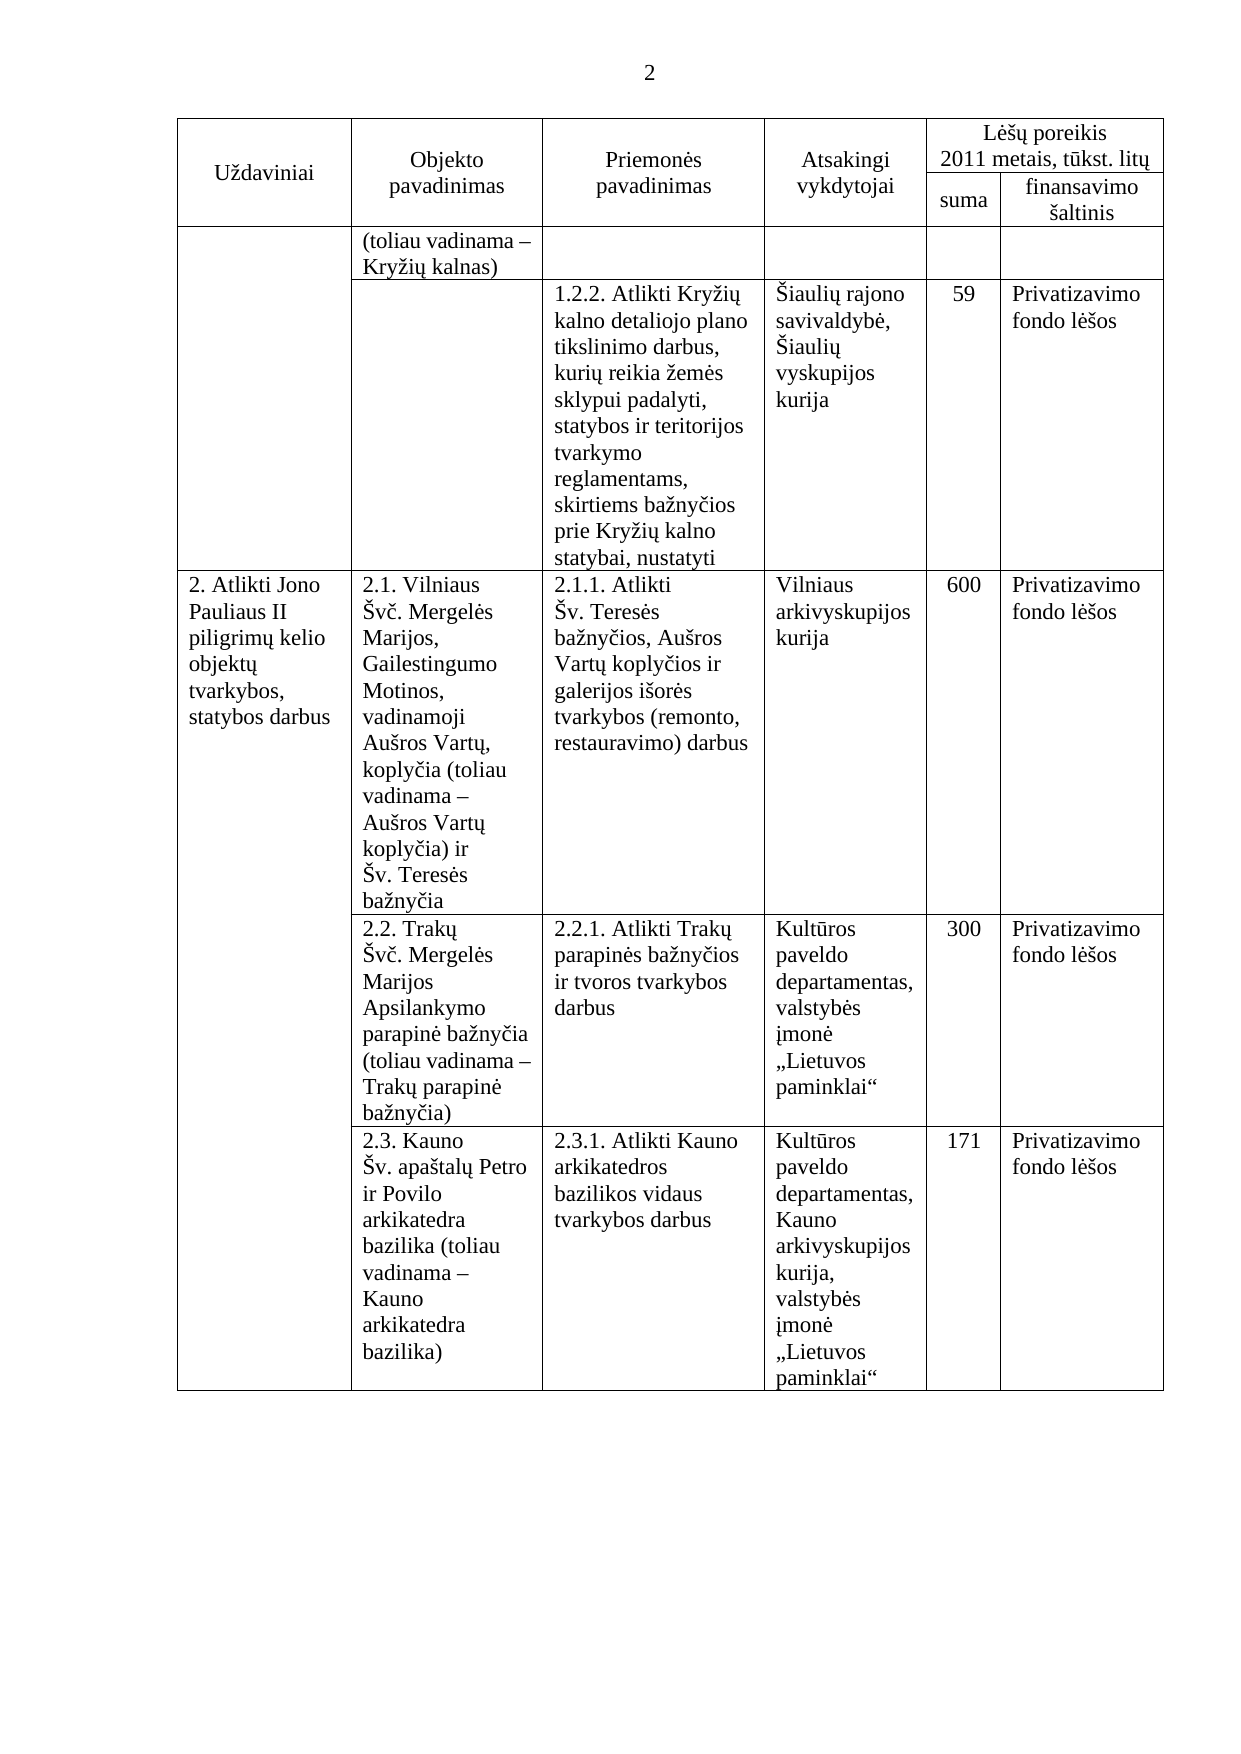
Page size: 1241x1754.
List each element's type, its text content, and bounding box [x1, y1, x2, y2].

table_cell 600 [927, 571, 1000, 914]
table_cell 2.1.1. Atlikti Šv. Teresės bažnyčios, Aušros Vartų koplyčios ir galerijos išorės tvarkybos (remonto, restauravimo) darbus [543, 571, 764, 914]
table_cell Privatizavimo fondo lėšos [1001, 1127, 1163, 1390]
table_cell [352, 280, 542, 570]
table_header Objekto pavadinimas [352, 119, 542, 226]
table_cell [178, 914, 351, 1126]
table_cell Privatizavimo fondo lėšos [1001, 915, 1163, 1126]
table_cell Kultūros paveldo departamentas, Kauno arkivyskupijos kurija, valstybės įmonė „Lietuvos paminklai“ [765, 1127, 926, 1390]
table_cell 59 [927, 280, 1000, 570]
table_cell [178, 279, 351, 570]
table_cell 300 [927, 915, 1000, 1126]
table_header Lėšų poreikis 2011 metais, tūkst. litų [927, 119, 1163, 172]
table_cell 2.1. Vilniaus Švč. Mergelės Marijos, Gailestingumo Motinos, vadinamoji Aušros Vartų, koplyčia (toliau vadinama – Aušros Vartų koplyčia) ir Šv. Teresės bažnyčia [352, 571, 542, 914]
table_cell [927, 227, 1000, 279]
table_cell finansavimo šaltinis [1001, 173, 1163, 226]
table_cell 2.3. Kauno Šv. apaštalų Petro ir Povilo arkikatedra bazilika (toliau vadinama – Kauno arkikatedra bazilika) [352, 1127, 542, 1390]
table_cell (toliau vadinama – Kryžių kalnas) [352, 227, 542, 279]
table_header Uždaviniai [178, 119, 351, 226]
table_cell [543, 227, 764, 279]
table_cell 171 [927, 1127, 1000, 1390]
table_cell [765, 227, 926, 279]
table_cell [1001, 227, 1163, 279]
table_cell Vilniaus arkivyskupijos kurija [765, 571, 926, 914]
table_header Atsakingi vykdytojai [765, 119, 926, 226]
table_cell [178, 1126, 351, 1390]
table_cell Šiaulių rajono savivaldybė, Šiaulių vyskupijos kurija [765, 280, 926, 570]
table_cell 2.3.1. Atlikti Kauno arkikatedros bazilikos vidaus tvarkybos darbus [543, 1127, 764, 1390]
table_cell 1.2.2. Atlikti Kryžių kalno detaliojo plano tikslinimo darbus, kurių reikia žemės sklypui padalyti, statybos ir teritorijos tvarkymo reglamentams, skirtiems bažnyčios prie Kryžių kalno statybai, nustatyti [543, 280, 764, 570]
table_cell Kultūros paveldo departamentas, valstybės įmonė „Lietuvos paminklai“ [765, 915, 926, 1126]
table_cell 2. Atlikti Jono Pauliaus II piligrimų kelio objektų tvarkybos, statybos darbus [178, 571, 351, 914]
table_cell suma [927, 173, 1000, 226]
table_cell Privatizavimo fondo lėšos [1001, 280, 1163, 570]
table_cell 2.2. Trakų Švč. Mergelės Marijos Apsilankymo parapinė bažnyčia (toliau vadinama – Trakų parapinė bažnyčia) [352, 915, 542, 1126]
table_header Priemonės pavadinimas [543, 119, 764, 226]
table_cell 2.2.1. Atlikti Trakų parapinės bažnyčios ir tvoros tvarkybos darbus [543, 915, 764, 1126]
table_cell Privatizavimo fondo lėšos [1001, 571, 1163, 914]
table_cell [178, 227, 351, 279]
